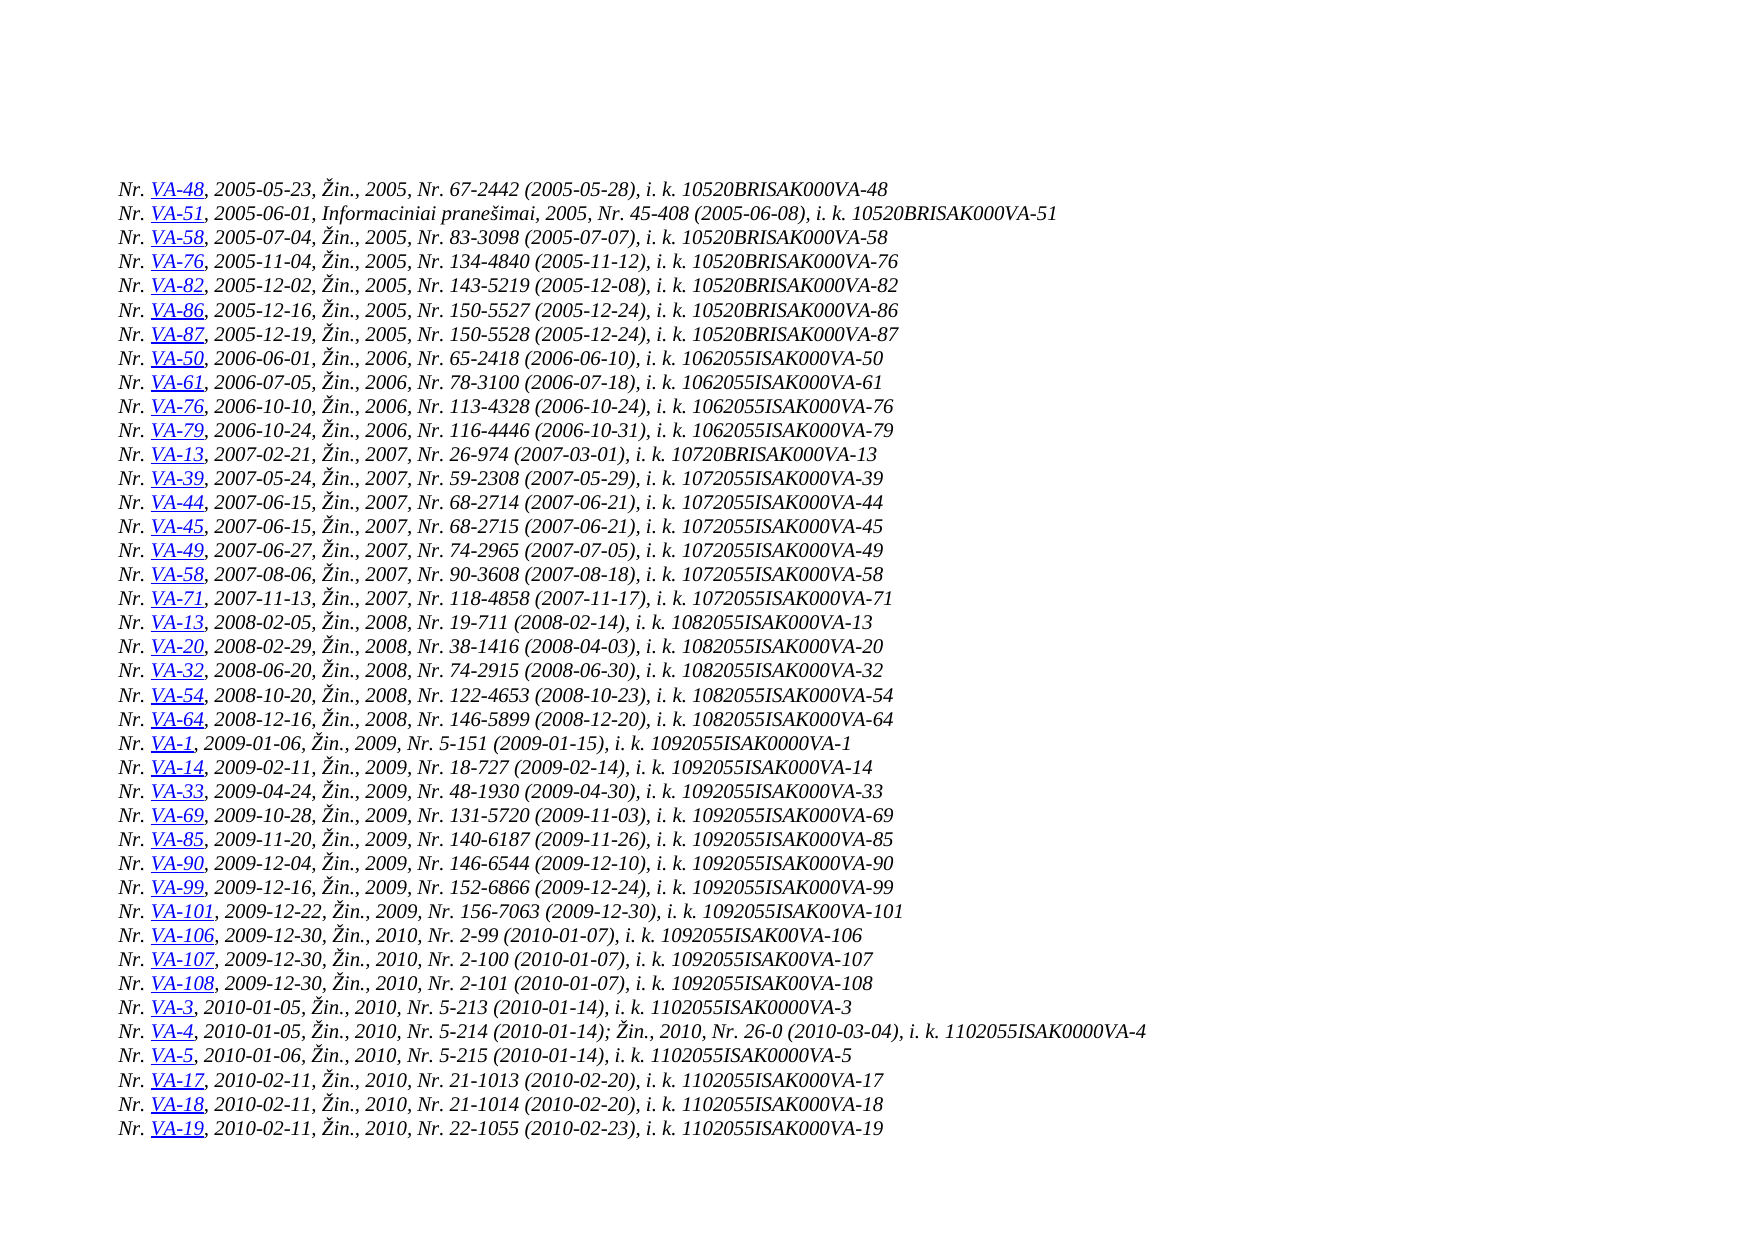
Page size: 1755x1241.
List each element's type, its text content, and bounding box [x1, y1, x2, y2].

text Nr. VA-13, 2008-02-05, Žin., 2008, Nr. 19-711 (2008-02-14), i. k. 1082055ISAK000VA-13 [118, 610, 1636, 634]
text Nr. VA-32, 2008-06-20, Žin., 2008, Nr. 74-2915 (2008-06-30), i. k. 1082055ISAK000VA-32 [118, 658, 1636, 682]
text Nr. VA-106, 2009-12-30, Žin., 2010, Nr. 2-99 (2010-01-07), i. k. 1092055ISAK00VA-106 [118, 923, 1636, 947]
text Nr. VA-51, 2005-06-01, Informaciniai pranešimai, 2005, Nr. 45-408 (2005-06-08), i. k. 10520BRISAK000VA-51 [118, 201, 1636, 225]
text Nr. VA-19, 2010-02-11, Žin., 2010, Nr. 22-1055 (2010-02-23), i. k. 1102055ISAK000VA-19 [118, 1116, 1636, 1140]
text Nr. VA-76, 2006-10-10, Žin., 2006, Nr. 113-4328 (2006-10-24), i. k. 1062055ISAK000VA-76 [118, 394, 1636, 418]
text Nr. VA-13, 2007-02-21, Žin., 2007, Nr. 26-974 (2007-03-01), i. k. 10720BRISAK000VA-13 [118, 442, 1636, 466]
text Nr. VA-82, 2005-12-02, Žin., 2005, Nr. 143-5219 (2005-12-08), i. k. 10520BRISAK000VA-82 [118, 273, 1636, 297]
text Nr. VA-58, 2005-07-04, Žin., 2005, Nr. 83-3098 (2005-07-07), i. k. 10520BRISAK000VA-58 [118, 225, 1636, 249]
text Nr. VA-33, 2009-04-24, Žin., 2009, Nr. 48-1930 (2009-04-30), i. k. 1092055ISAK000VA-33 [118, 779, 1636, 803]
text Nr. VA-99, 2009-12-16, Žin., 2009, Nr. 152-6866 (2009-12-24), i. k. 1092055ISAK000VA-99 [118, 875, 1636, 899]
text Nr. VA-58, 2007-08-06, Žin., 2007, Nr. 90-3608 (2007-08-18), i. k. 1072055ISAK000VA-58 [118, 562, 1636, 586]
text Nr. VA-49, 2007-06-27, Žin., 2007, Nr. 74-2965 (2007-07-05), i. k. 1072055ISAK000VA-49 [118, 538, 1636, 562]
text Nr. VA-101, 2009-12-22, Žin., 2009, Nr. 156-7063 (2009-12-30), i. k. 1092055ISAK00VA-101 [118, 899, 1636, 923]
text Nr. VA-76, 2005-11-04, Žin., 2005, Nr. 134-4840 (2005-11-12), i. k. 10520BRISAK000VA-76 [118, 249, 1636, 273]
text Nr. VA-45, 2007-06-15, Žin., 2007, Nr. 68-2715 (2007-06-21), i. k. 1072055ISAK000VA-45 [118, 514, 1636, 538]
text Nr. VA-1, 2009-01-06, Žin., 2009, Nr. 5-151 (2009-01-15), i. k. 1092055ISAK0000VA-1 [118, 731, 1636, 755]
text Nr. VA-61, 2006-07-05, Žin., 2006, Nr. 78-3100 (2006-07-18), i. k. 1062055ISAK000VA-61 [118, 370, 1636, 394]
text Nr. VA-4, 2010-01-05, Žin., 2010, Nr. 5-214 (2010-01-14); Žin., 2010, Nr. 26-0 (2010-03-04), i. k. 1102055ISAK0000VA-4 [118, 1019, 1636, 1043]
text Nr. VA-50, 2006-06-01, Žin., 2006, Nr. 65-2418 (2006-06-10), i. k. 1062055ISAK000VA-50 [118, 346, 1636, 370]
text Nr. VA-71, 2007-11-13, Žin., 2007, Nr. 118-4858 (2007-11-17), i. k. 1072055ISAK000VA-71 [118, 586, 1636, 610]
text Nr. VA-107, 2009-12-30, Žin., 2010, Nr. 2-100 (2010-01-07), i. k. 1092055ISAK00VA-107 [118, 947, 1636, 971]
text Nr. VA-86, 2005-12-16, Žin., 2005, Nr. 150-5527 (2005-12-24), i. k. 10520BRISAK000VA-86 [118, 297, 1636, 322]
text Nr. VA-14, 2009-02-11, Žin., 2009, Nr. 18-727 (2009-02-14), i. k. 1092055ISAK000VA-14 [118, 755, 1636, 779]
text Nr. VA-54, 2008-10-20, Žin., 2008, Nr. 122-4653 (2008-10-23), i. k. 1082055ISAK000VA-54 [118, 682, 1636, 707]
text Nr. VA-87, 2005-12-19, Žin., 2005, Nr. 150-5528 (2005-12-24), i. k. 10520BRISAK000VA-87 [118, 322, 1636, 346]
text Nr. VA-48, 2005-05-23, Žin., 2005, Nr. 67-2442 (2005-05-28), i. k. 10520BRISAK000VA-48 [118, 177, 1636, 201]
text Nr. VA-39, 2007-05-24, Žin., 2007, Nr. 59-2308 (2007-05-29), i. k. 1072055ISAK000VA-39 [118, 466, 1636, 490]
text Nr. VA-85, 2009-11-20, Žin., 2009, Nr. 140-6187 (2009-11-26), i. k. 1092055ISAK000VA-85 [118, 827, 1636, 851]
text Nr. VA-90, 2009-12-04, Žin., 2009, Nr. 146-6544 (2009-12-10), i. k. 1092055ISAK000VA-90 [118, 851, 1636, 875]
text Nr. VA-18, 2010-02-11, Žin., 2010, Nr. 21-1014 (2010-02-20), i. k. 1102055ISAK000VA-18 [118, 1092, 1636, 1116]
text Nr. VA-44, 2007-06-15, Žin., 2007, Nr. 68-2714 (2007-06-21), i. k. 1072055ISAK000VA-44 [118, 490, 1636, 514]
text Nr. VA-17, 2010-02-11, Žin., 2010, Nr. 21-1013 (2010-02-20), i. k. 1102055ISAK000VA-17 [118, 1067, 1636, 1092]
text Nr. VA-108, 2009-12-30, Žin., 2010, Nr. 2-101 (2010-01-07), i. k. 1092055ISAK00VA-108 [118, 971, 1636, 995]
text Nr. VA-3, 2010-01-05, Žin., 2010, Nr. 5-213 (2010-01-14), i. k. 1102055ISAK0000VA-3 [118, 995, 1636, 1019]
text Nr. VA-5, 2010-01-06, Žin., 2010, Nr. 5-215 (2010-01-14), i. k. 1102055ISAK0000VA-5 [118, 1043, 1636, 1067]
text Nr. VA-69, 2009-10-28, Žin., 2009, Nr. 131-5720 (2009-11-03), i. k. 1092055ISAK000VA-69 [118, 803, 1636, 827]
text Nr. VA-20, 2008-02-29, Žin., 2008, Nr. 38-1416 (2008-04-03), i. k. 1082055ISAK000VA-20 [118, 634, 1636, 658]
text Nr. VA-64, 2008-12-16, Žin., 2008, Nr. 146-5899 (2008-12-20), i. k. 1082055ISAK000VA-64 [118, 707, 1636, 731]
text Nr. VA-79, 2006-10-24, Žin., 2006, Nr. 116-4446 (2006-10-31), i. k. 1062055ISAK000VA-79 [118, 418, 1636, 442]
